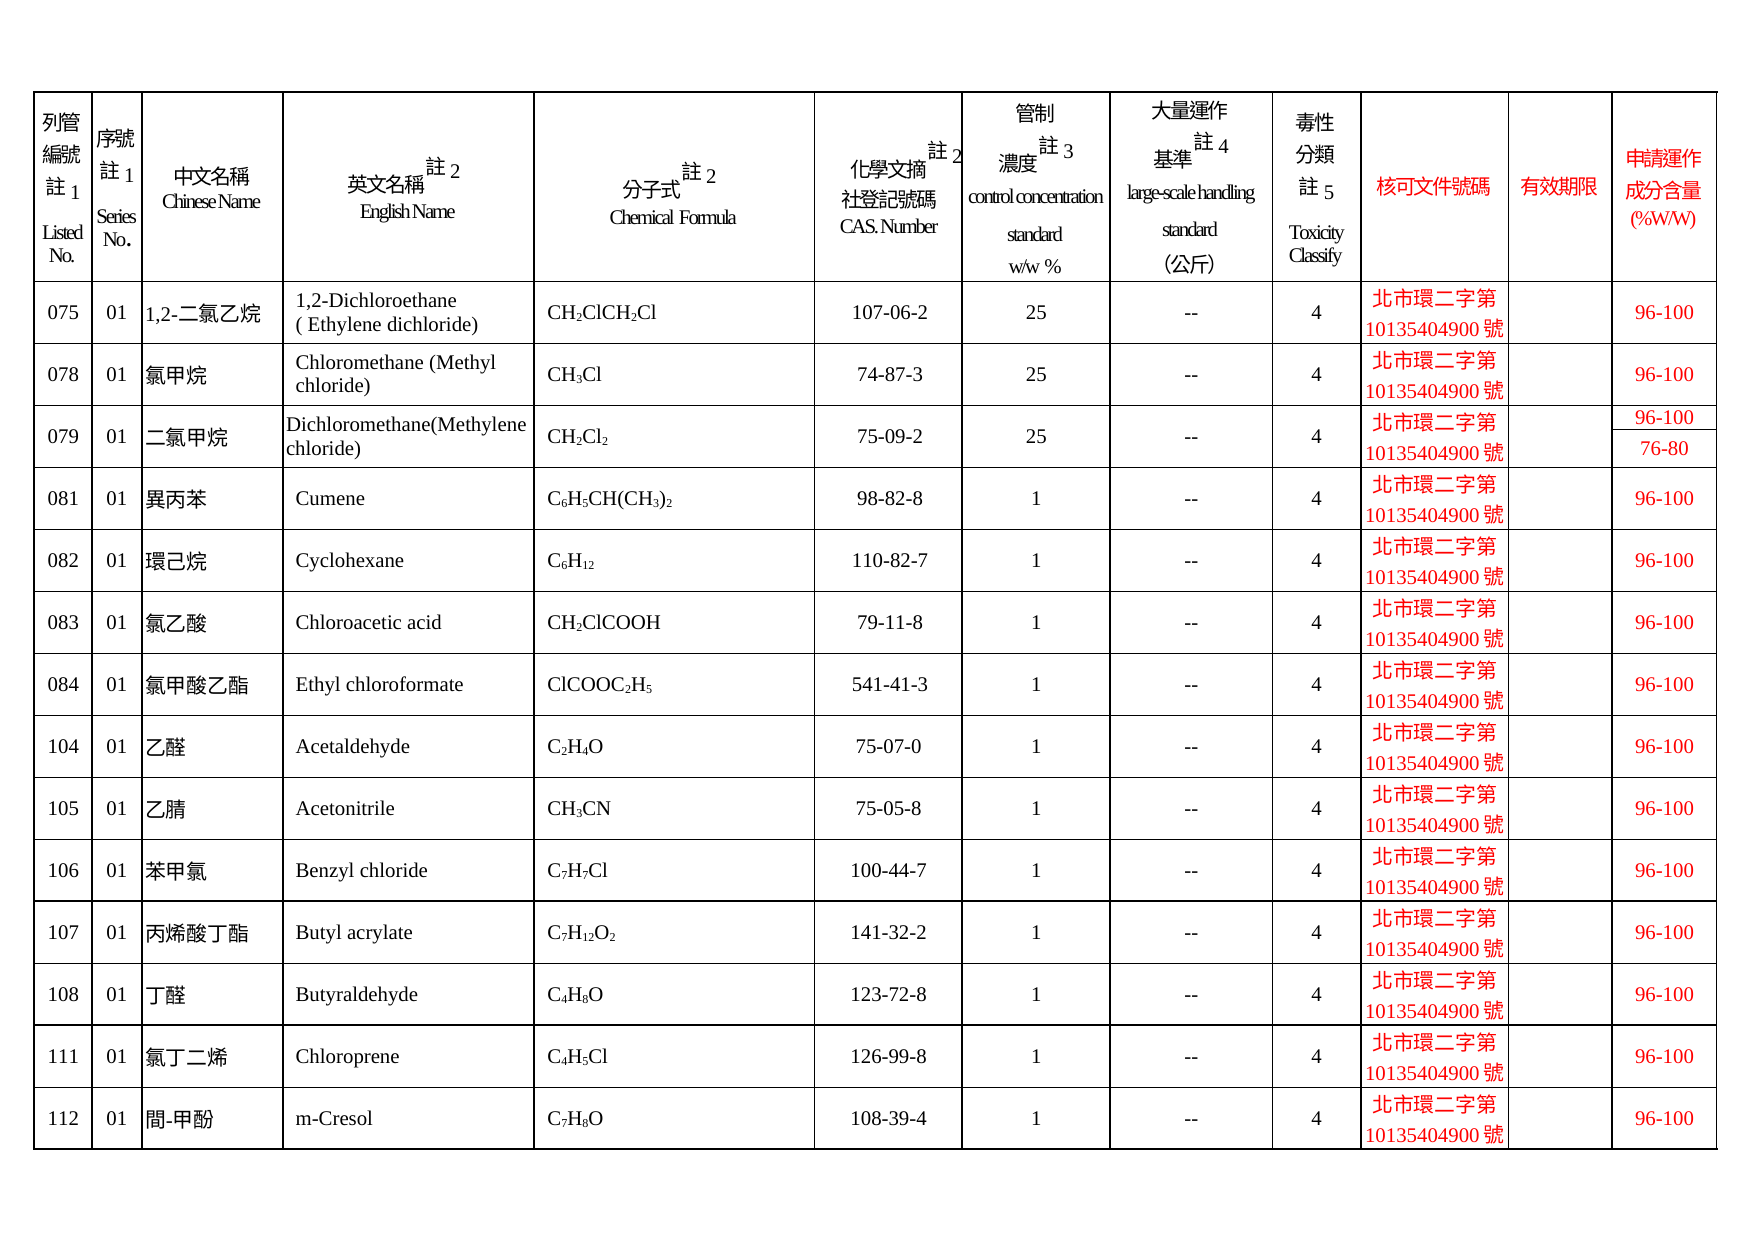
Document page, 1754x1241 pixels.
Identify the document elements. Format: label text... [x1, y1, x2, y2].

table_cell 01 [93, 1088, 141, 1148]
table_cell 環己烷 [143, 530, 282, 591]
table_cell 96-100 [1613, 530, 1716, 591]
table_cell ClCOOC2H5 [535, 654, 814, 714]
table_cell Chloroacetic acid [284, 592, 533, 652]
table_cell 25 [963, 406, 1109, 467]
table_cell 110-82-7 [815, 530, 961, 591]
table_cell CH3Cl [535, 344, 814, 404]
table_cell C6H12 [535, 530, 814, 591]
table_cell 75-07-0 [815, 716, 961, 776]
table_cell 北市環二字第10135404900號 [1362, 592, 1508, 652]
table_cell 氯甲烷 [143, 344, 282, 404]
table_cell [1509, 406, 1611, 467]
table_cell 112 [35, 1088, 91, 1148]
table_cell 74-87-3 [815, 344, 961, 404]
table_cell 北市環二字第10135404900號 [1362, 344, 1508, 404]
table_cell C6H5CH(CH3)2 [535, 468, 814, 528]
table_cell 北市環二字第10135404900號 [1362, 468, 1508, 528]
table_cell 北市環二字第10135404900號 [1362, 1088, 1508, 1148]
table_cell [1509, 282, 1611, 343]
table_cell 北市環二字第10135404900號 [1362, 654, 1508, 714]
table_cell [1509, 1088, 1611, 1148]
table_cell 1 [963, 468, 1109, 528]
table_cell 丁醛 [143, 964, 282, 1024]
table_cell 4 [1273, 778, 1360, 838]
table_cell 75-05-8 [815, 778, 961, 838]
table_cell C4H8O [535, 964, 814, 1024]
table_cell Acetonitrile [284, 778, 533, 838]
table_cell Butyraldehyde [284, 964, 533, 1024]
table_cell 北市環二字第10135404900號 [1362, 902, 1508, 962]
table_cell 01 [93, 716, 141, 776]
table_cell 075 [35, 282, 91, 343]
table_cell C4H5Cl [535, 1026, 814, 1086]
table_cell 氯甲酸乙酯 [143, 654, 282, 714]
table_cell 25 [963, 282, 1109, 343]
table_cell m-Cresol [284, 1088, 533, 1148]
table_cell 96-100 [1613, 344, 1716, 404]
table_cell 107-06-2 [815, 282, 961, 343]
table_cell 96-100 [1613, 964, 1716, 1024]
table_cell CH2ClCOOH [535, 592, 814, 652]
table_cell 北市環二字第10135404900號 [1362, 964, 1508, 1024]
table_cell -- [1111, 468, 1272, 528]
table_cell 01 [93, 778, 141, 838]
table_cell 104 [35, 716, 91, 776]
table_cell 1 [963, 530, 1109, 591]
table_cell 二氯甲烷 [143, 406, 282, 467]
table_cell [1509, 654, 1611, 714]
table_cell 01 [93, 468, 141, 528]
table_cell [1509, 778, 1611, 838]
table_cell 1 [963, 840, 1109, 900]
table_cell 氯乙酸 [143, 592, 282, 652]
table_cell 100-44-7 [815, 840, 961, 900]
table_cell 96-100 [1613, 1088, 1716, 1148]
table_header 化學文摘註2 社登記號碼 CAS. Number [815, 93, 961, 281]
table_cell -- [1111, 592, 1272, 652]
table_cell 北市環二字第10135404900號 [1362, 840, 1508, 900]
table_cell 126-99-8 [815, 1026, 961, 1086]
table_cell 01 [93, 964, 141, 1024]
table_cell 01 [93, 344, 141, 404]
table_cell 082 [35, 530, 91, 591]
table_cell -- [1111, 1026, 1272, 1086]
table_cell 75-09-2 [815, 406, 961, 467]
table_header 分子式註2 Chemical Formula [535, 93, 814, 281]
table_cell 4 [1273, 654, 1360, 714]
table_cell -- [1111, 344, 1272, 404]
table_cell Butyl acrylate [284, 902, 533, 962]
table_cell 北市環二字第10135404900號 [1362, 716, 1508, 776]
table_cell 1 [963, 1088, 1109, 1148]
table_cell 108 [35, 964, 91, 1024]
table_cell [1509, 902, 1611, 962]
table_cell 081 [35, 468, 91, 528]
table_cell [1509, 592, 1611, 652]
table_cell 123-72-8 [815, 964, 961, 1024]
table_cell 96-100 [1613, 282, 1716, 343]
table_cell -- [1111, 716, 1272, 776]
table_cell 4 [1273, 530, 1360, 591]
table_cell 1 [963, 1026, 1109, 1086]
table_cell 1 [963, 592, 1109, 652]
table_cell CH3CN [535, 778, 814, 838]
table_header 大量運作 基準註4 large-scale handling standard （公斤） [1111, 93, 1272, 281]
table_cell 96-100 [1613, 716, 1716, 776]
table_cell 1,2-二氯乙烷 [143, 282, 282, 343]
table_cell 01 [93, 530, 141, 591]
table_cell 4 [1273, 468, 1360, 528]
table_cell 乙醛 [143, 716, 282, 776]
table_cell -- [1111, 778, 1272, 838]
table_cell 苯甲氯 [143, 840, 282, 900]
table_cell 1 [963, 654, 1109, 714]
table_cell C7H7Cl [535, 840, 814, 900]
table_cell 96-100 [1613, 840, 1716, 900]
table_cell 北市環二字第10135404900號 [1362, 406, 1508, 467]
table_cell 96-100 [1613, 592, 1716, 652]
table_cell [1509, 344, 1611, 404]
table_cell 108-39-4 [815, 1088, 961, 1148]
table_cell 4 [1273, 282, 1360, 343]
table_cell Cumene [284, 468, 533, 528]
table_cell Cyclohexane [284, 530, 533, 591]
table_cell 北市環二字第10135404900號 [1362, 1026, 1508, 1086]
table_cell Benzyl chloride [284, 840, 533, 900]
table_cell 4 [1273, 716, 1360, 776]
table_cell 北市環二字第10135404900號 [1362, 282, 1508, 343]
table_cell 北市環二字第10135404900號 [1362, 778, 1508, 838]
table_cell 4 [1273, 840, 1360, 900]
table_cell -- [1111, 406, 1272, 467]
table_cell 1 [963, 778, 1109, 838]
table_cell -- [1111, 530, 1272, 591]
table_cell 4 [1273, 1026, 1360, 1086]
table_cell 105 [35, 778, 91, 838]
table_cell CH2Cl2 [535, 406, 814, 467]
table_cell -- [1111, 840, 1272, 900]
table_header 管制 濃度註3 control concentration standard w/w % [963, 93, 1109, 281]
table_cell 丙烯酸丁酯 [143, 902, 282, 962]
table_cell 084 [35, 654, 91, 714]
table_cell 079 [35, 406, 91, 467]
table_cell 01 [93, 902, 141, 962]
table_cell 氯丁二烯 [143, 1026, 282, 1086]
table_cell Dichloromethane(Methylenechloride) [284, 406, 533, 467]
table_header 序號 註1 Series No. [93, 93, 141, 281]
table_cell 79-11-8 [815, 592, 961, 652]
table_cell 4 [1273, 406, 1360, 467]
table_cell 01 [93, 654, 141, 714]
table_cell 96-100 [1613, 406, 1716, 429]
table_cell 4 [1273, 1088, 1360, 1148]
table_cell 異丙苯 [143, 468, 282, 528]
table_cell 96-100 [1613, 778, 1716, 838]
table_cell -- [1111, 654, 1272, 714]
table_cell 078 [35, 344, 91, 404]
table_cell C7H12O2 [535, 902, 814, 962]
table_cell [1509, 1026, 1611, 1086]
table_cell 96-100 [1613, 468, 1716, 528]
table_cell 4 [1273, 592, 1360, 652]
table_cell 96-100 [1613, 902, 1716, 962]
table_cell [1509, 964, 1611, 1024]
table_cell 間-甲酚 [143, 1088, 282, 1148]
table_cell 1 [963, 902, 1109, 962]
table_cell 01 [93, 406, 141, 467]
table_cell 106 [35, 840, 91, 900]
table_header 毒性 分類 註5 Toxicity Classify [1273, 93, 1360, 281]
table_cell -- [1111, 964, 1272, 1024]
table_cell 76-80 [1613, 430, 1716, 467]
table_header 英文名稱註2 English Name [284, 93, 533, 281]
table_cell 083 [35, 592, 91, 652]
table_cell 北市環二字第10135404900號 [1362, 530, 1508, 591]
table_cell 乙腈 [143, 778, 282, 838]
table_cell -- [1111, 1088, 1272, 1148]
table_header 列管 編號 註1 Listed No. [35, 93, 91, 281]
table_cell 01 [93, 282, 141, 343]
table_cell Chloroprene [284, 1026, 533, 1086]
table_cell [1509, 840, 1611, 900]
table_cell 4 [1273, 344, 1360, 404]
table_cell [1509, 530, 1611, 591]
table_cell 96-100 [1613, 1026, 1716, 1086]
table_cell 1 [963, 716, 1109, 776]
table_cell C7H8O [535, 1088, 814, 1148]
table_header 申請運作 成分含量 (%W/W) [1613, 93, 1716, 281]
table_cell 01 [93, 1026, 141, 1086]
table_cell 141-32-2 [815, 902, 961, 962]
table_cell 25 [963, 344, 1109, 404]
table_header 中文名稱 Chinese Name [143, 93, 282, 281]
table_cell 4 [1273, 964, 1360, 1024]
table_cell Ethyl chloroformate [284, 654, 533, 714]
table_header 核可文件號碼 [1362, 93, 1508, 281]
table_cell -- [1111, 282, 1272, 343]
table_cell 541-41-3 [815, 654, 961, 714]
table_cell 1 [963, 964, 1109, 1024]
table_cell CH2ClCH2Cl [535, 282, 814, 343]
table_cell [1509, 468, 1611, 528]
table_cell 98-82-8 [815, 468, 961, 528]
table_cell 01 [93, 592, 141, 652]
table_cell 111 [35, 1026, 91, 1086]
table_cell C2H4O [535, 716, 814, 776]
table_cell 1,2-Dichloroethane ( Ethylene dichloride) [284, 282, 533, 343]
table_cell [1509, 716, 1611, 776]
table_cell 96-100 [1613, 654, 1716, 714]
table_cell Acetaldehyde [284, 716, 533, 776]
table_cell Chloromethane (Methyl chloride) [284, 344, 533, 404]
table_cell 01 [93, 840, 141, 900]
table_cell 107 [35, 902, 91, 962]
table_cell 4 [1273, 902, 1360, 962]
table_header 有效期限 [1509, 93, 1611, 281]
table_cell -- [1111, 902, 1272, 962]
